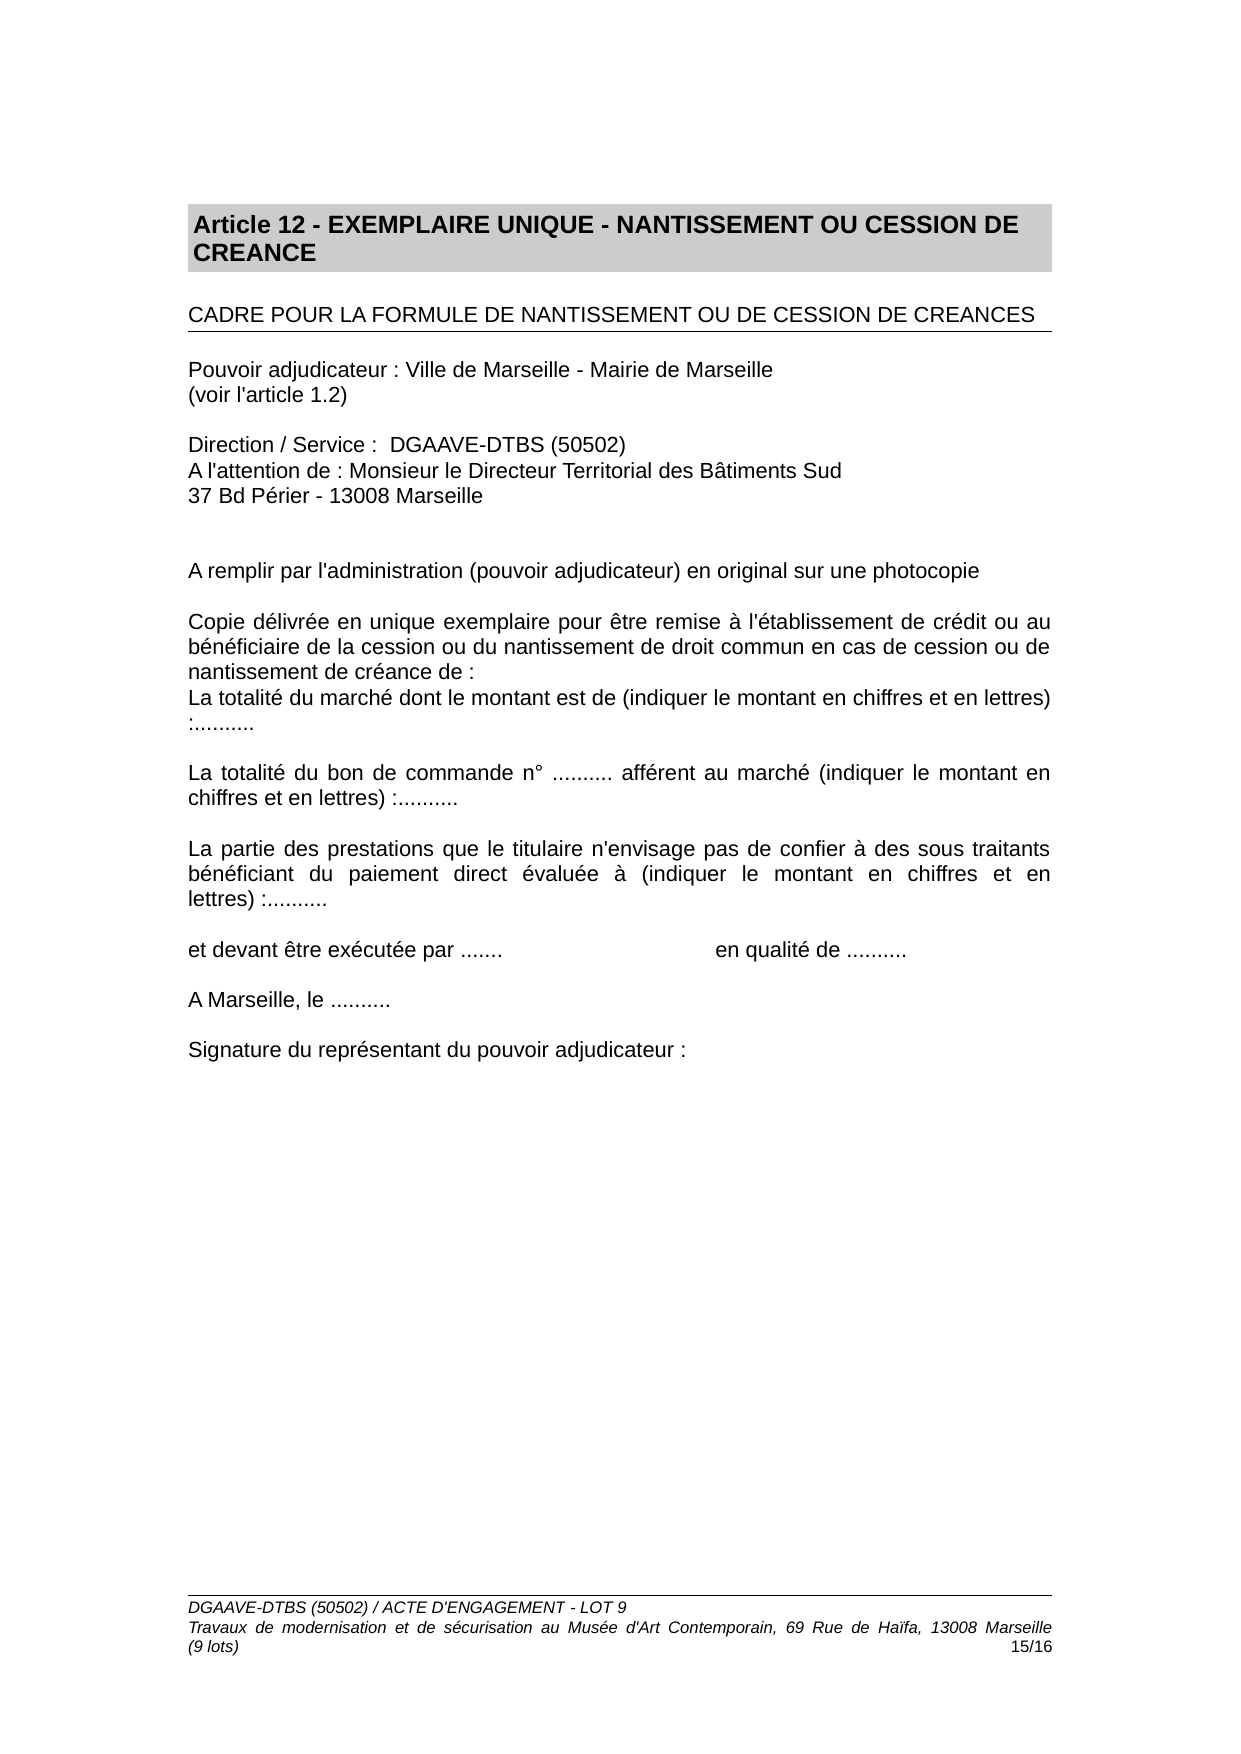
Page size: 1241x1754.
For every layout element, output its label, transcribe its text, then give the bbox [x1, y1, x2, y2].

text (voir l'article 1.2) [188, 382, 1052, 407]
text A l'attention de : Monsieur le Directeur Territorial des Bâtiments Sud [188, 457, 1052, 483]
text La partie des prestations que le titulaire n'envisage pas de confier à des sous traitants bénéficiant du paiement direct évaluée à (indiquer le montant en chiffres et en lettres) :.......... [188, 836, 1052, 911]
text A remplir par l'administration (pouvoir adjudicateur) en original sur une photocopie [188, 558, 1052, 583]
subtitle EXEMPLAIRE UNIQUE - NANTISSEMENT OU CESSION DE CREANCE [190, 207, 1050, 270]
text CADRE POUR LA FORMULE DE NANTISSEMENT OU DE CESSION DE CREANCES [188, 302, 1052, 331]
text et devant être exécutée par ....... en qualité de .......... [188, 936, 1052, 962]
text Signature du représentant du pouvoir adjudicateur : [188, 1037, 1052, 1062]
text A Marseille, le .......... [188, 987, 1052, 1012]
text La totalité du bon de commande n° .......... afférent au marché (indiquer le montant en chiffres et en lettres) :.......... [188, 760, 1052, 810]
text Direction / Service : DGAAVE-DTBS (50502) [188, 432, 1052, 457]
text 37 Bd Périer - 13008 Marseille [188, 483, 1052, 508]
text La totalité du marché dont le montant est de (indiquer le montant en chiffres et en lettres) :.......... [188, 684, 1052, 735]
text Copie délivrée en unique exemplaire pour être remise à l'établissement de crédit ou au bénéficiaire de la cession ou du nantissement de droit commun en cas de cession ou de nantissement de créance de : [188, 609, 1052, 684]
text Pouvoir adjudicateur : Ville de Marseille - Mairie de Marseille [188, 357, 1052, 382]
